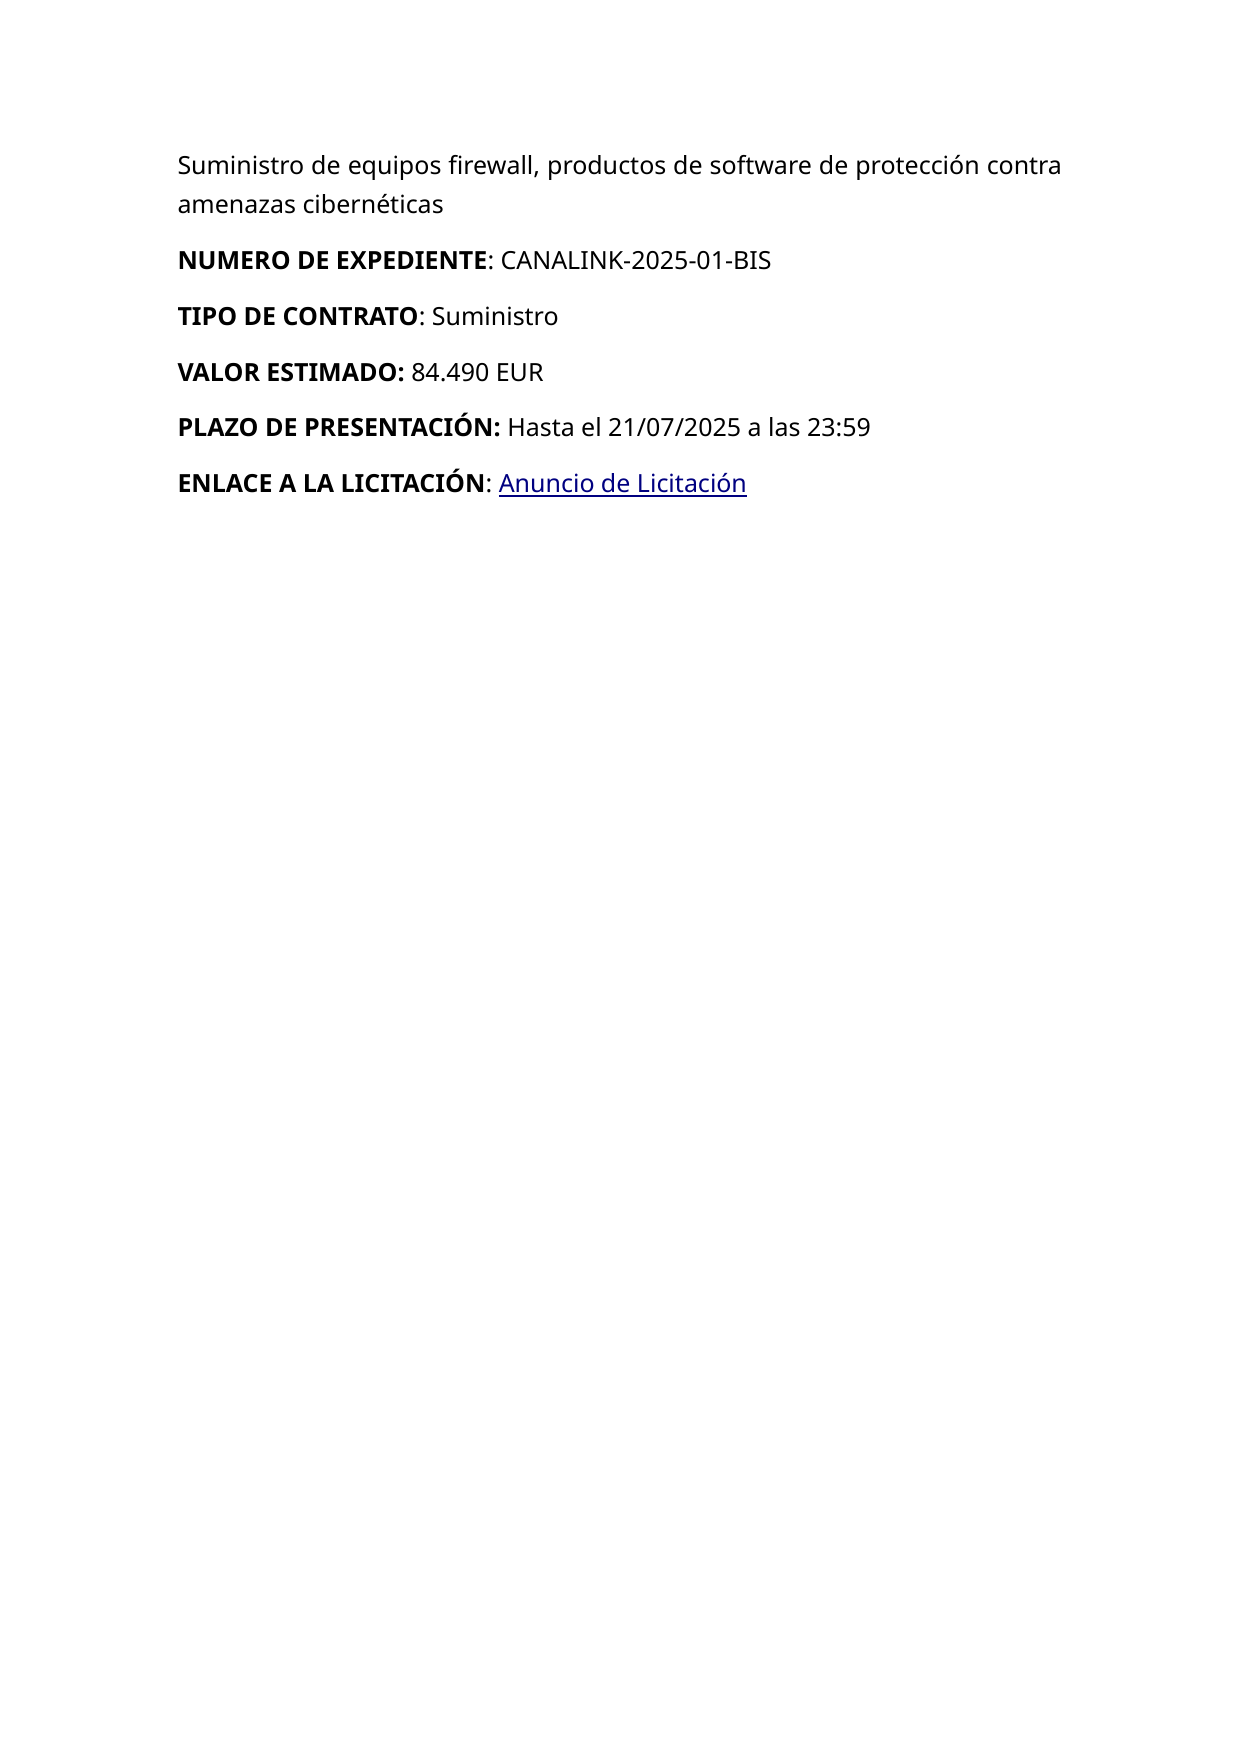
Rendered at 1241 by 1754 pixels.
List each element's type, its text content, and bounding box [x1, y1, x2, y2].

text NUMERO DE EXPEDIENTE: CANALINK-2025-01-BIS [177, 243, 1063, 277]
text PLAZO DE PRESENTACIÓN: Hasta el 21/07/2025 a las 23:59 [177, 410, 1063, 444]
text ENLACE A LA LICITACIÓN: Anuncio de Licitación [177, 466, 1063, 500]
text TIPO DE CONTRATO: Suministro [177, 298, 1063, 332]
text VALOR ESTIMADO: 84.490 EUR [177, 354, 1063, 388]
text Suministro de equipos firewall, productos de software de protección contra amenazas cibernéticas [177, 148, 1063, 221]
